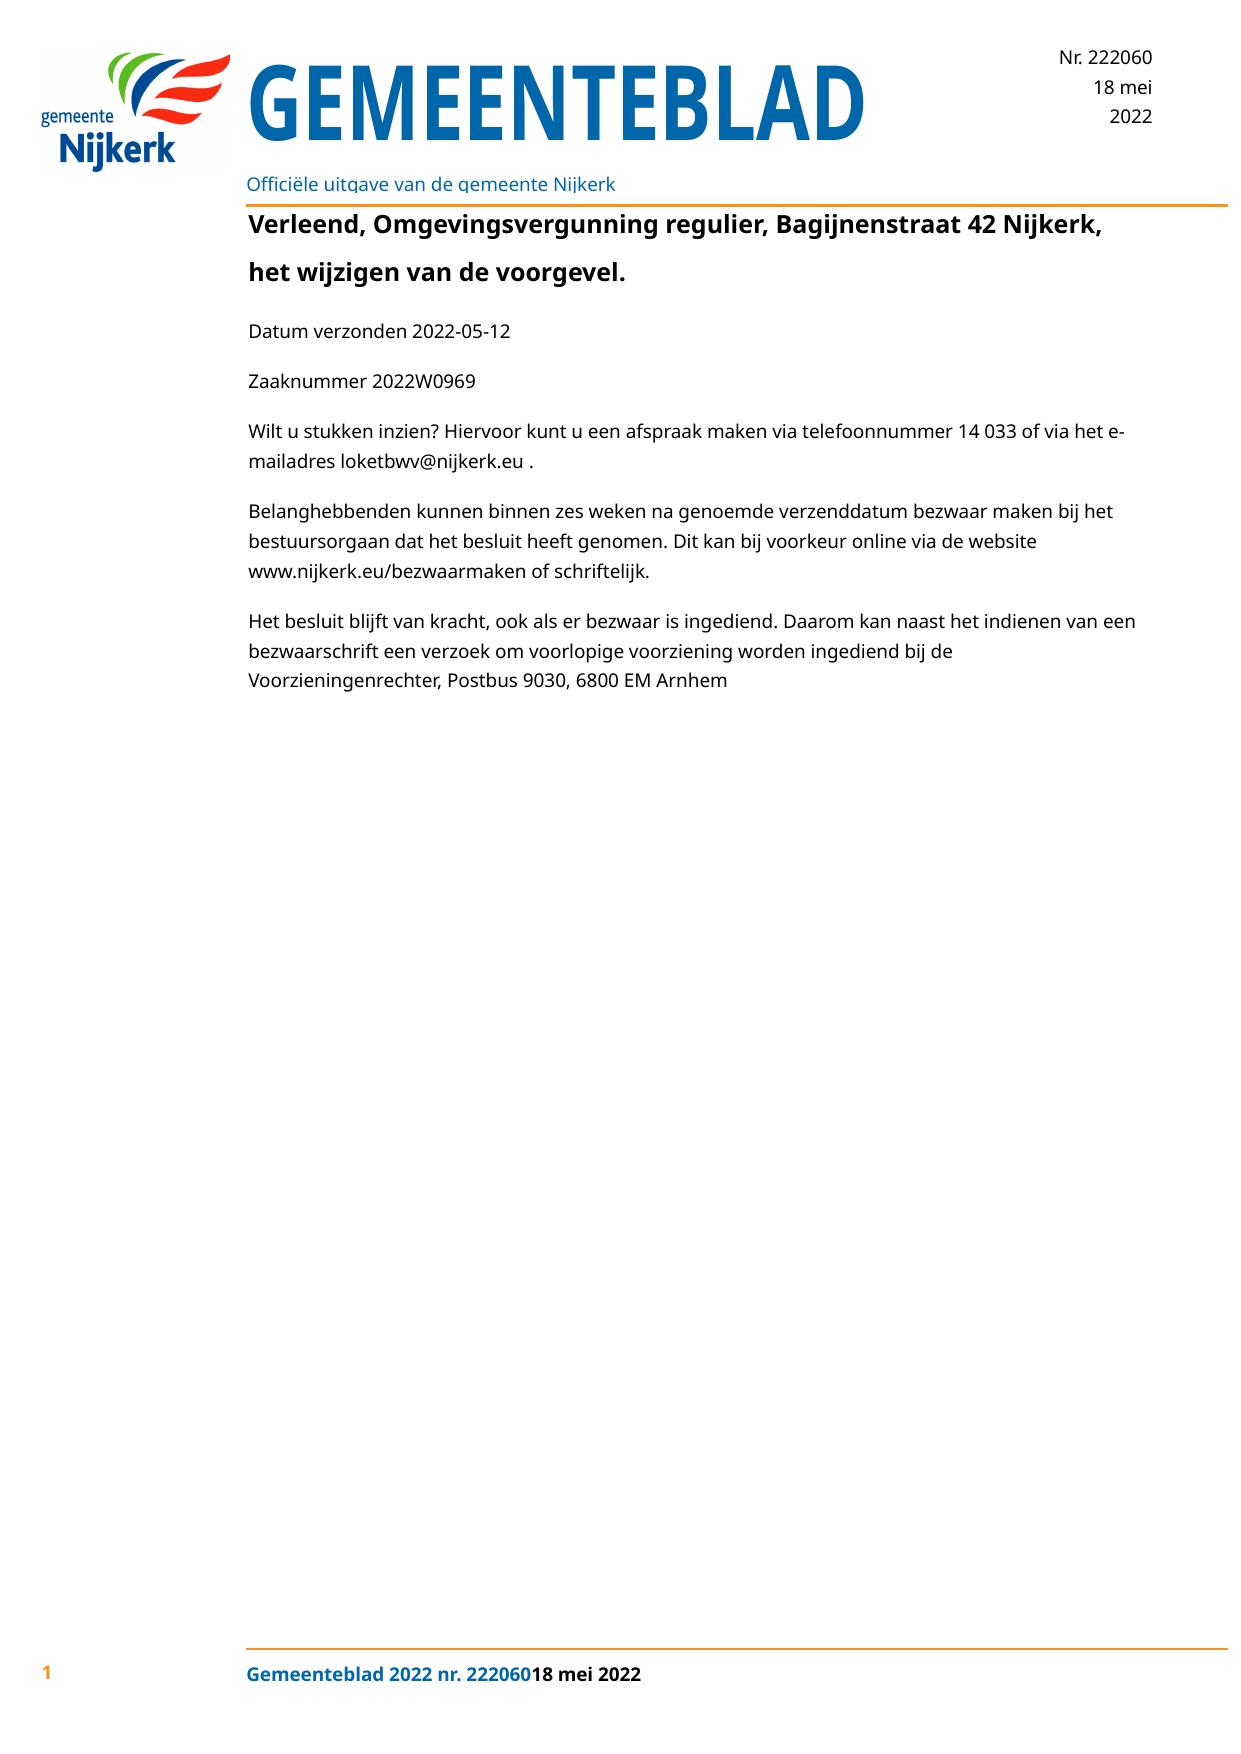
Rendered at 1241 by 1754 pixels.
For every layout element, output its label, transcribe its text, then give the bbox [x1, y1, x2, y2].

text Verleend, Omgevingsvergunning regulier, Bagijnenstraat 42 Nijkerk, het wijzigen van de voorgevel. [248, 207, 1152, 288]
text Belanghebbenden kunnen binnen zes weken na genoemde verzenddatum bezwaar maken bij het bestuursorgaan dat het besluit heeft genomen. Dit kan bij voorkeur online via de website www.nijkerk.eu/bezwaarmaken of schriftelijk. [248, 499, 1152, 584]
text Datum verzonden 2022-05-12 [248, 318, 1152, 344]
text Het besluit blijft van kracht, ook als er bezwaar is ingediend. Daarom kan naast het indienen van een bezwaarschrift een verzoek om voorlopige voorziening worden ingediend bij de Voorzieningenrechter, Postbus 9030, 6800 EM Arnhem [248, 608, 1152, 693]
picture [41, 47, 231, 172]
text Wilt u stukken inzien? Hiervoor kunt u een afspraak maken via telefoonnummer 14 033 of via het e-mailadres loketbwv@nijkerk.eu . [248, 419, 1152, 474]
text Zaaknummer 2022W0969 [248, 368, 1152, 394]
